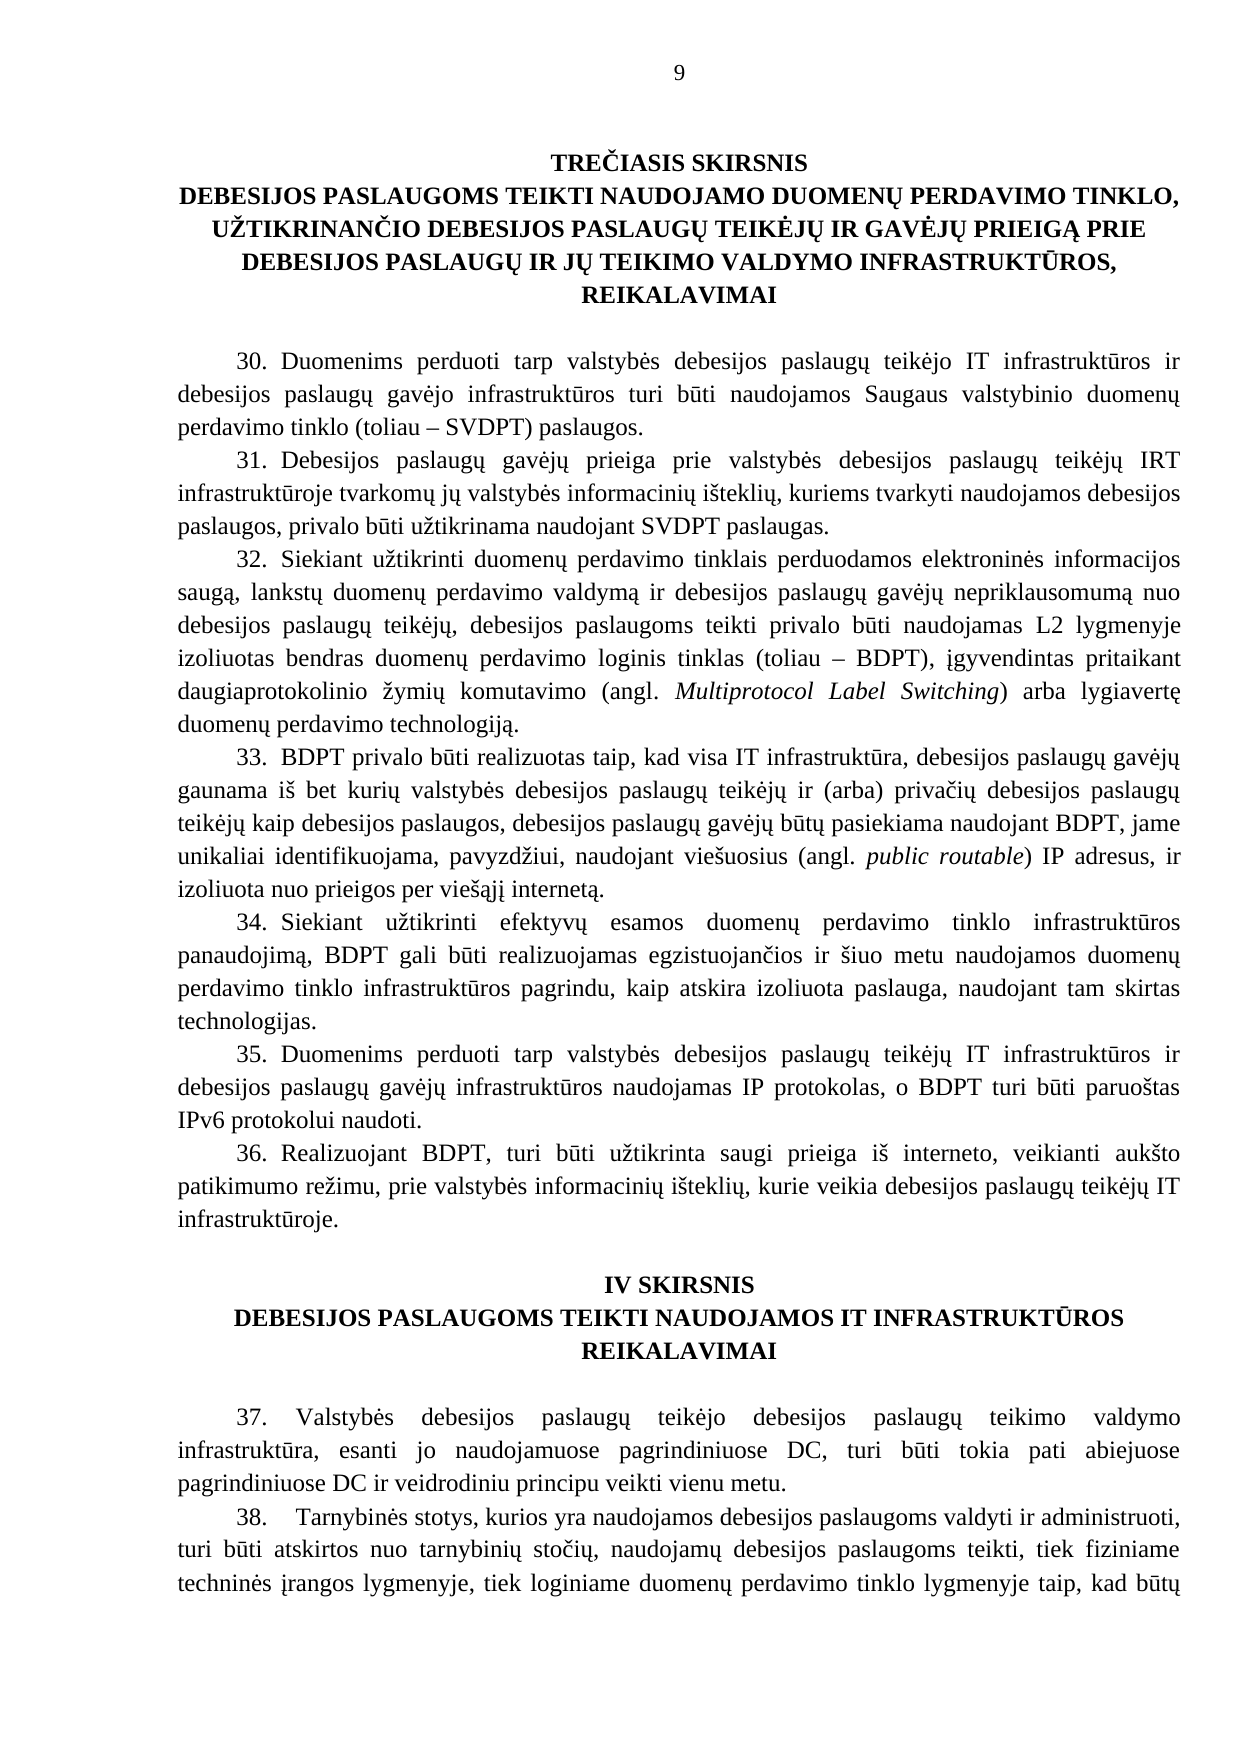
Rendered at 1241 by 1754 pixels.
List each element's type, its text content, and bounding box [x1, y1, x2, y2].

text 33. BDPT privalo būti realizuotas taip, kad visa IT infrastruktūra, debesijos paslaugų gavėjų gaunama iš bet kurių valstybės debesijos paslaugų teikėjų ir (arba) privačių debesijos paslaugų teikėjų kaip debesijos paslaugos, debesijos paslaugų gavėjų būtų pasiekiama naudojant BDPT, jame unikaliai identifikuojama, pavyzdžiui, naudojant viešuosius (angl. public routable) IP adresus, ir izoliuota nuo prieigos per viešąjį internetą. [177, 742, 1181, 903]
text 37. Valstybės debesijos paslaugų teikėjo debesijos paslaugų teikimo valdymo infrastruktūra, esanti jo naudojamuose pagrindiniuose DC, turi būti tokia pati abiejuose pagrindiniuose DC ir veidrodiniu principu veikti vienu metu. [177, 1402, 1181, 1497]
text 32. Siekiant užtikrinti duomenų perdavimo tinklais perduodamos elektroninės informacijos saugą, lankstų duomenų perdavimo valdymą ir debesijos paslaugų gavėjų nepriklausomumą nuo debesijos paslaugų teikėjų, debesijos paslaugoms teikti privalo būti naudojamas L2 lygmenyje izoliuotas bendras duomenų perdavimo loginis tinklas (toliau – BDPT), įgyvendintas pritaikant daugiaprotokolinio žymių komutavimo (angl. Multiprotocol Label Switching) arba lygiavertę duomenų perdavimo technologiją. [177, 544, 1181, 738]
text 34. Siekiant užtikrinti efektyvų esamos duomenų perdavimo tinklo infrastruktūros panaudojimą, BDPT gali būti realizuojamas egzistuojančios ir šiuo metu naudojamos duomenų perdavimo tinklo infrastruktūros pagrindu, kaip atskira izoliuota paslauga, naudojant tam skirtas technologijas. [177, 907, 1181, 1035]
text IV SKIRSNIS [177, 1270, 1181, 1299]
text 36. Realizuojant BDPT, turi būti užtikrinta saugi prieiga iš interneto, veikianti aukšto patikimumo režimu, prie valstybės informacinių išteklių, kurie veikia debesijos paslaugų teikėjų IT infrastruktūroje. [177, 1138, 1181, 1233]
text 38. Tarnybinės stotys, kurios yra naudojamos debesijos paslaugoms valdyti ir administruoti, turi būti atskirtos nuo tarnybinių stočių, naudojamų debesijos paslaugoms teikti, tiek fiziniame techninės įrangos lygmenyje, tiek loginiame duomenų perdavimo tinklo lygmenyje taip, kad būtų [177, 1502, 1181, 1596]
text DEBESIJOS PASLAUGOMS TEIKTI NAUDOJAMOS IT INFRASTRUKTŪROS REIKALAVIMAI [177, 1303, 1181, 1365]
text 30. Duomenims perduoti tarp valstybės debesijos paslaugų teikėjo IT infrastruktūros ir debesijos paslaugų gavėjo infrastruktūros turi būti naudojamos Saugaus valstybinio duomenų perdavimo tinklo (toliau – SVDPT) paslaugos. [177, 346, 1181, 441]
text 35. Duomenims perduoti tarp valstybės debesijos paslaugų teikėjų IT infrastruktūros ir debesijos paslaugų gavėjų infrastruktūros naudojamas IP protokolas, o BDPT turi būti paruoštas IPv6 protokolui naudoti. [177, 1039, 1181, 1134]
text DEBESIJOS PASLAUGOMS TEIKTI NAUDOJAMO DUOMENŲ PERDAVIMO TINKLO, UŽTIKRINANČIO DEBESIJOS PASLAUGŲ TEIKĖJŲ IR GAVĖJŲ PRIEIGĄ PRIE DEBESIJOS PASLAUGŲ IR JŲ TEIKIMO VALDYMO INFRASTRUKTŪROS, REIKALAVIMAI [177, 181, 1181, 308]
text 31. Debesijos paslaugų gavėjų prieiga prie valstybės debesijos paslaugų teikėjų IRT infrastruktūroje tvarkomų jų valstybės informacinių išteklių, kuriems tvarkyti naudojamos debesijos paslaugos, privalo būti užtikrinama naudojant SVDPT paslaugas. [177, 445, 1181, 540]
text TREČIASIS SKIRSNIS [177, 148, 1181, 176]
